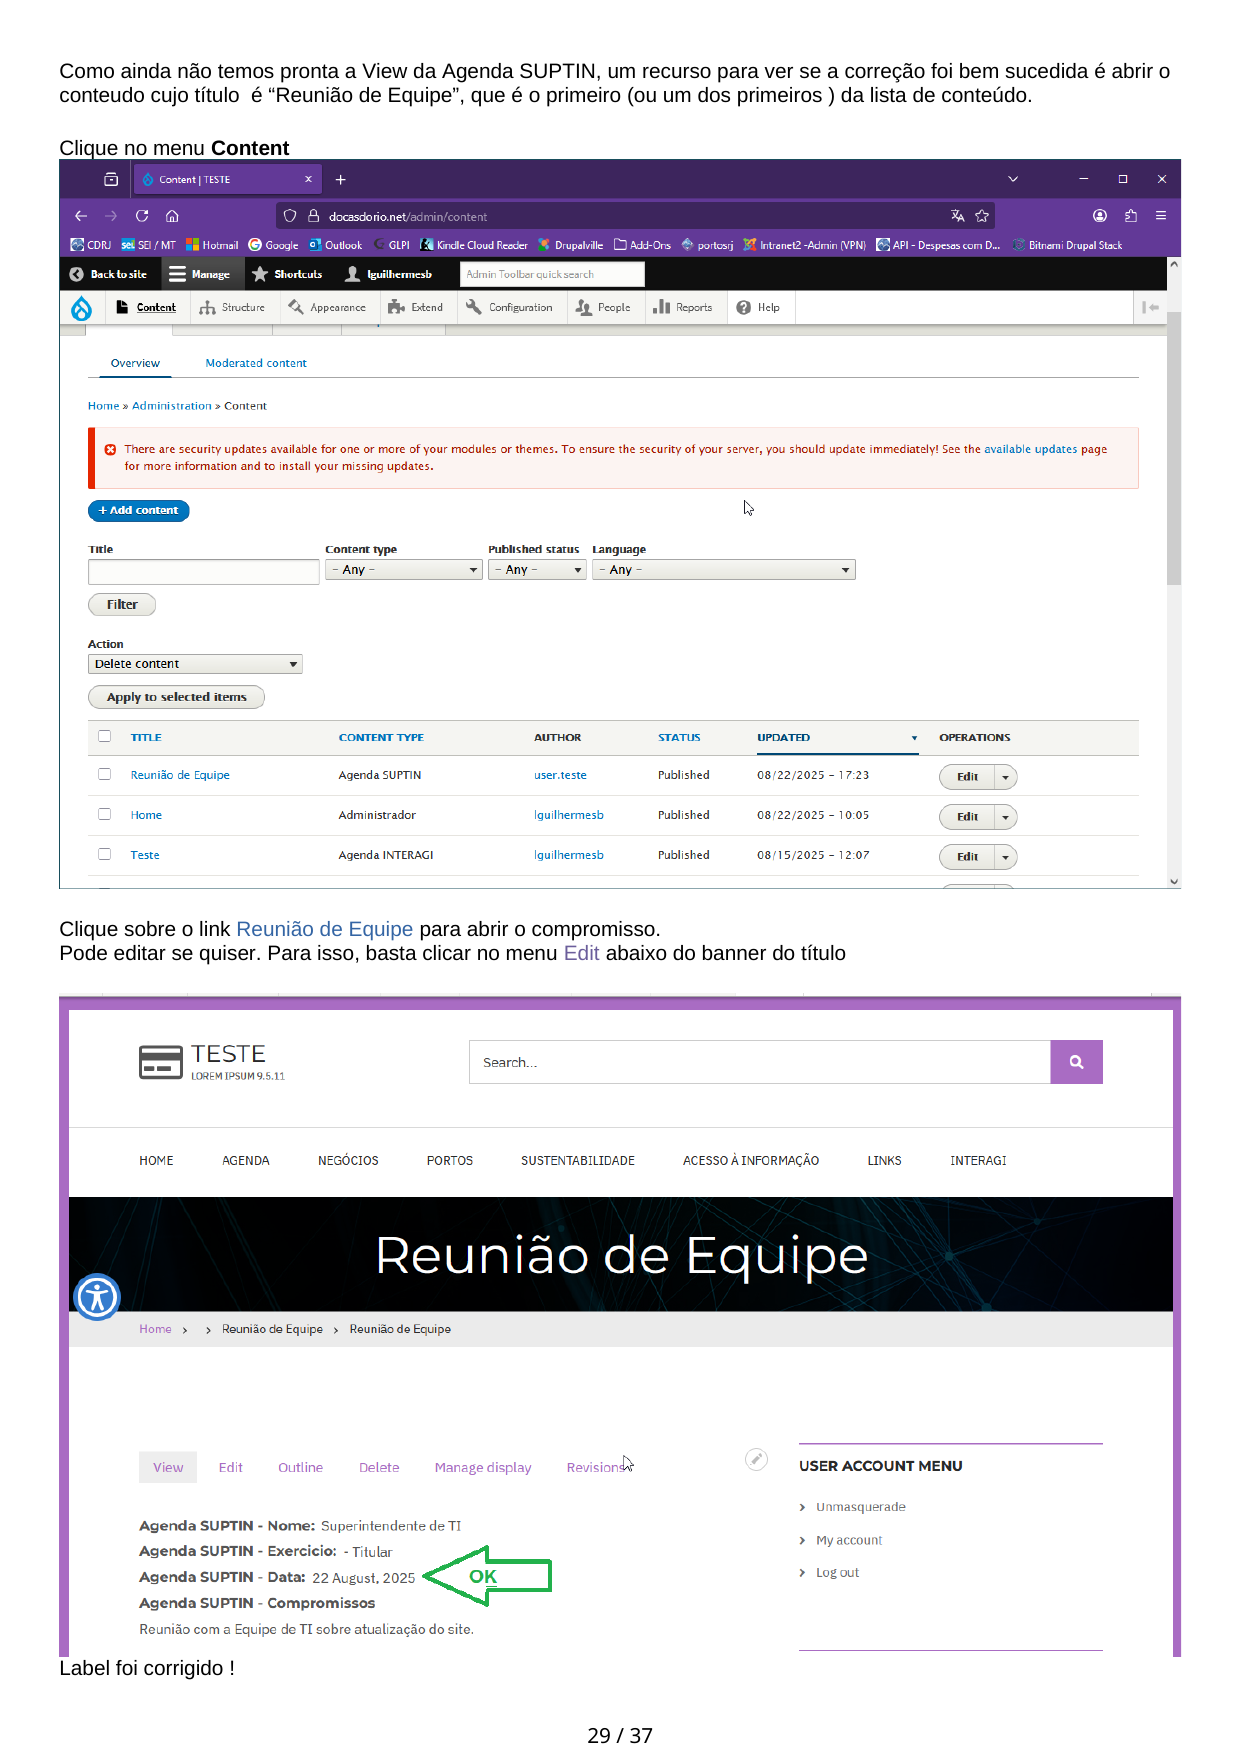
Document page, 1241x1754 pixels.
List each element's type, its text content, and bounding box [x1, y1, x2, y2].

text Clique sobre o link Reunião de Equipe para abrir o compromisso. [59, 917, 1181, 941]
text Clique no menu Content [59, 136, 1181, 159]
text Como ainda não temos pronta a View da Agenda SUPTIN, um recurso para ver se a correção foi bem sucedida é abrir o conteudo cujo título é “Reunião de Equipe”, que é o primeiro (ou um dos primeiros ) da lista de conteúdo. [59, 59, 1181, 107]
picture [59, 159, 1182, 889]
text Pode editar se quiser. Para isso, basta clicar no menu Edit abaixo do banner do título [59, 941, 1181, 965]
picture [59, 993, 1182, 1657]
text Label foi corrigido ! [59, 1657, 1181, 1680]
